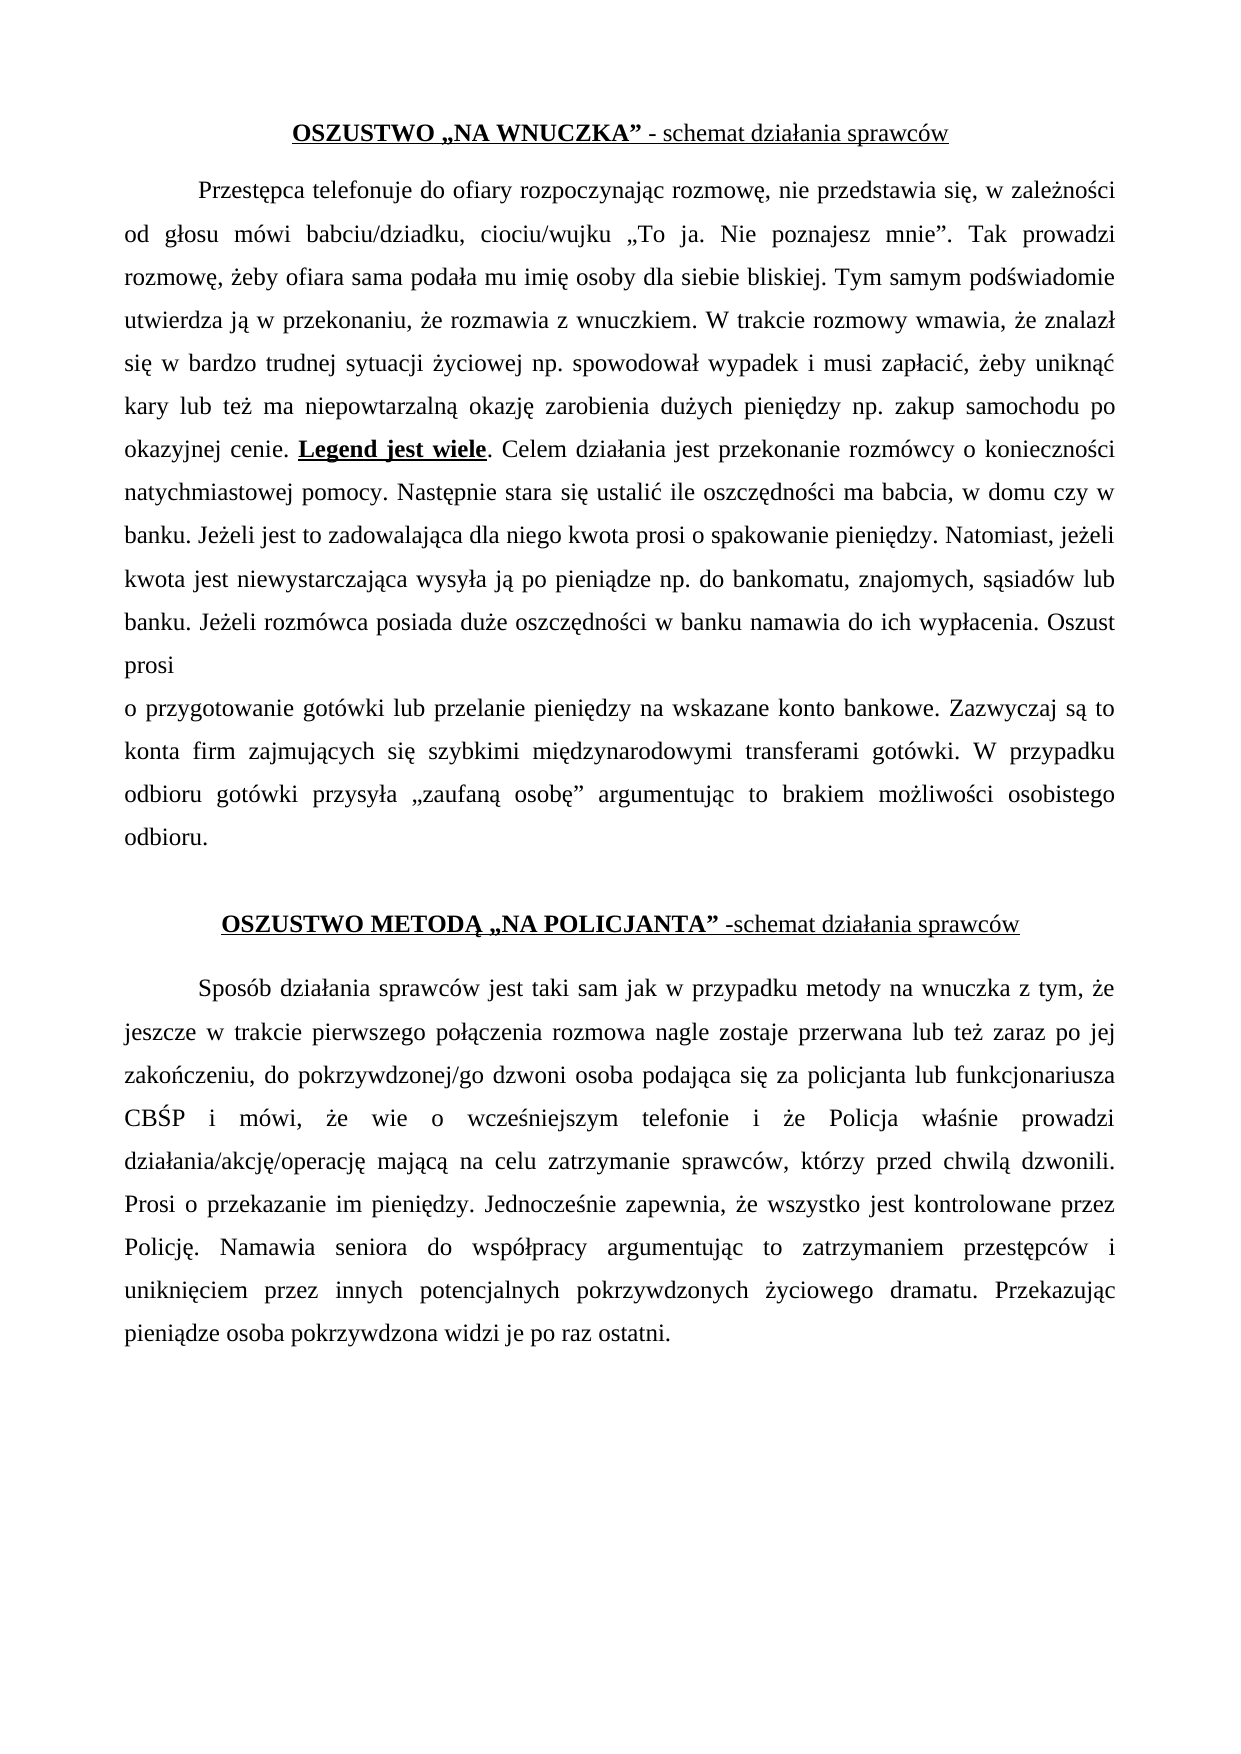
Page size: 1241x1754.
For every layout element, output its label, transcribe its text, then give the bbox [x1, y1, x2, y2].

text Sposób działania sprawców jest taki sam jak w przypadku metody na wnuczka z tym, że jeszcze w trakcie pierwszego połączenia rozmowa nagle zostaje przerwana lub też zaraz po jej zakończeniu, do pokrzywdzonej/go dzwoni osoba podająca się za policjanta lub funkcjonariusza CBŚP i mówi, że wie o wcześniejszym telefonie i że Policja właśnie prowadzi działania/akcję/operację mającą na celu zatrzymanie sprawców, którzy przed chwilą dzwonili. Prosi o przekazanie im pieniędzy. Jednocześnie zapewnia, że wszystko jest kontrolowane przez Policję. Namawia seniora do współpracy argumentując to zatrzymaniem przestępców i uniknięciem przez innych potencjalnych pokrzywdzonych życiowego dramatu. Przekazując pieniądze osoba pokrzywdzona widzi je po raz ostatni. [124, 973, 1116, 1347]
text OSZUSTWO „NA WNUCZKA” - schemat działania sprawców [124, 118, 1116, 147]
text Przestępca telefonuje do ofiary rozpoczynając rozmowę, nie przedstawia się, w zależności od głosu mówi babciu/dziadku, ciociu/wujku „To ja. Nie poznajesz mnie”. Tak prowadzi rozmowę, żeby ofiara sama podała mu imię osoby dla siebie bliskiej. Tym samym podświadomie utwierdza ją w przekonaniu, że rozmawia z wnuczkiem. W trakcie rozmowy wmawia, że znalazł się w bardzo trudnej sytuacji życiowej np. spowodował wypadek i musi zapłacić, żeby uniknąć kary lub też ma niepowtarzalną okazję zarobienia dużych pieniędzy np. zakup samochodu po okazyjnej cenie. Legend jest wiele. Celem działania jest przekonanie rozmówcy o konieczności natychmiastowej pomocy. Następnie stara się ustalić ile oszczędności ma babcia, w domu czy w banku. Jeżeli jest to zadowalająca dla niego kwota prosi o spakowanie pieniędzy. Natomiast, jeżeli kwota jest niewystarczająca wysyła ją po pieniądze np. do bankomatu, znajomych, sąsiadów lub banku. Jeżeli rozmówca posiada duże oszczędności w banku namawia do ich wypłacenia. Oszust prosi o przygotowanie gotówki lub przelanie pieniędzy na wskazane konto bankowe. Zazwyczaj są to konta firm zajmujących się szybkimi międzynarodowymi transferami gotówki. W przypadku odbioru gotówki przysyła „zaufaną osobę” argumentując to brakiem możliwości osobistego odbioru. [124, 176, 1116, 851]
text OSZUSTWO METODĄ „NA POLICJANTA” -schemat działania sprawców [124, 909, 1116, 937]
